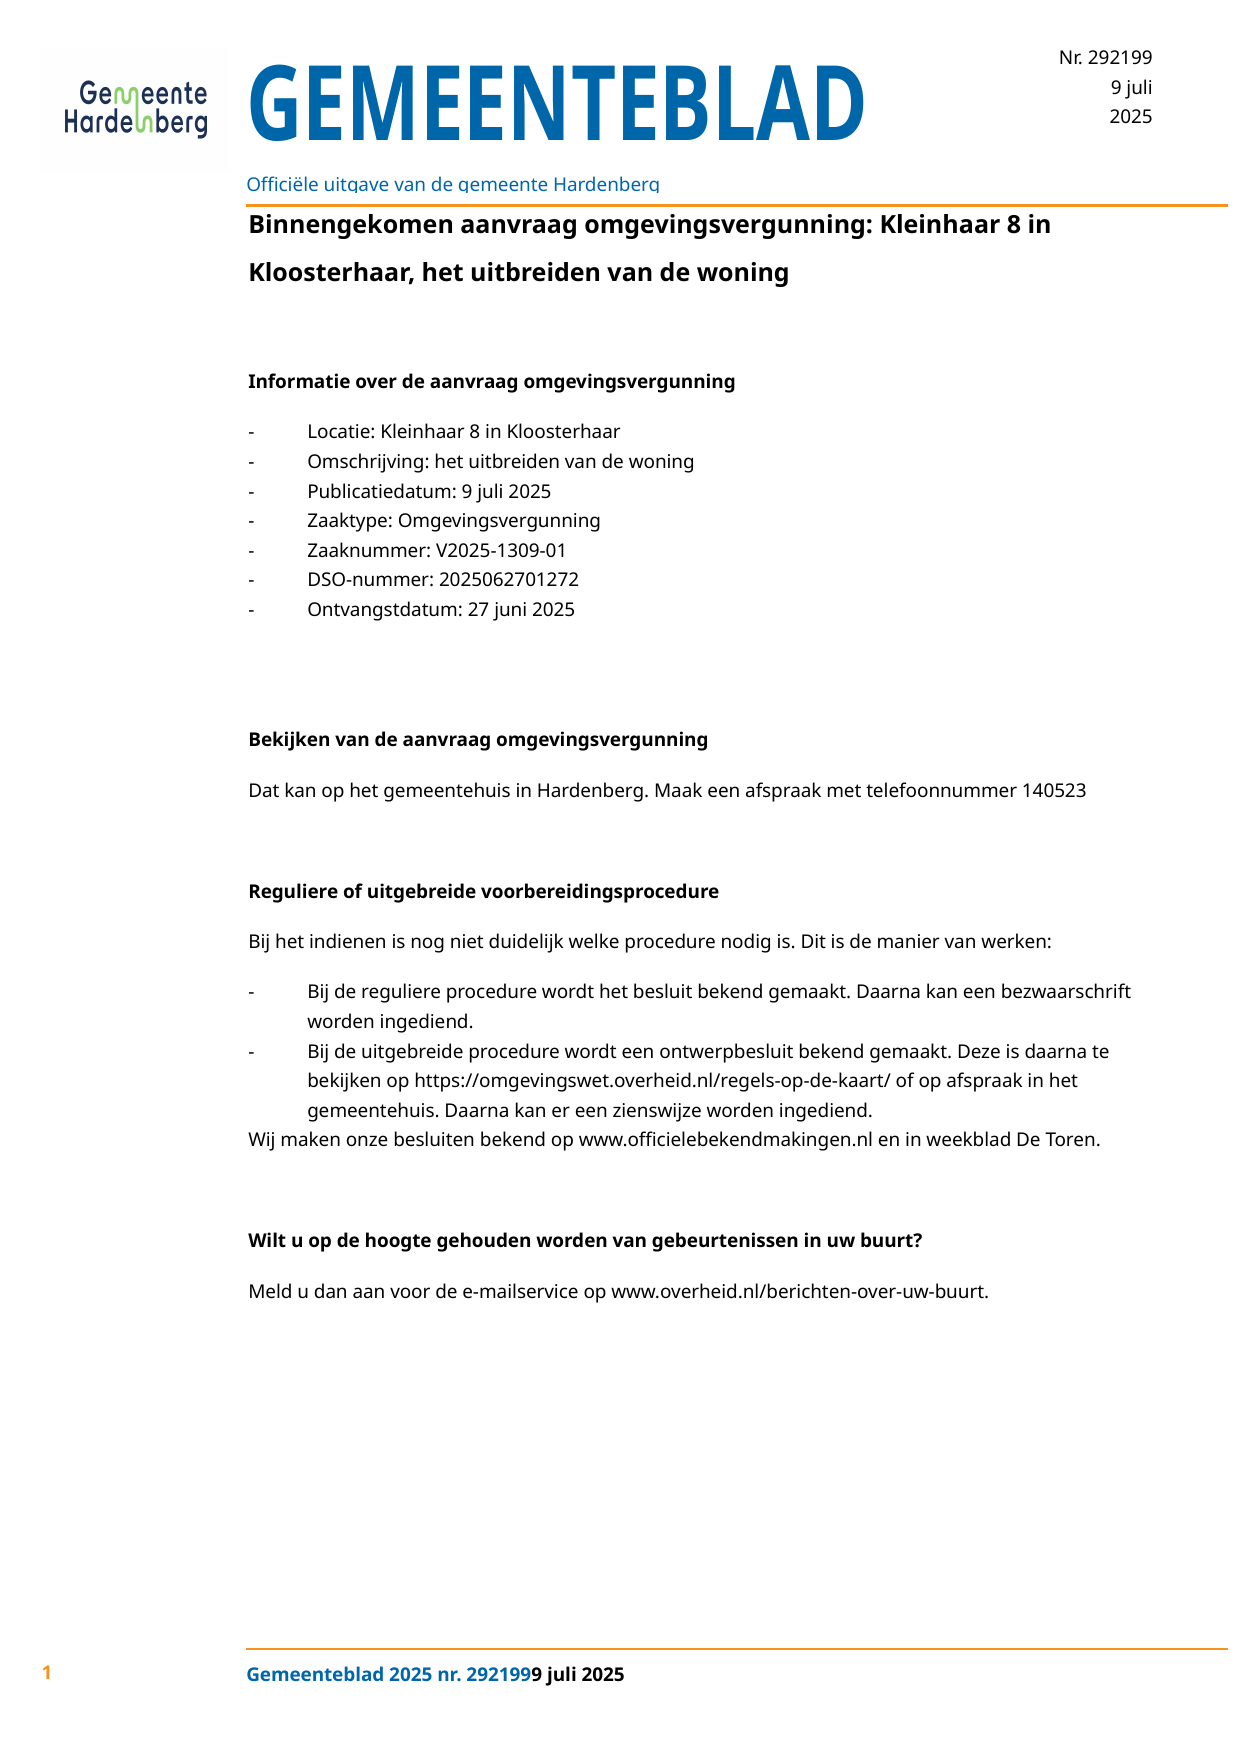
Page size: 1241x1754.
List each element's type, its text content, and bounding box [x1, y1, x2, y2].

text Bekijken van de aanvraag omgevingsvergunning [248, 727, 1152, 752]
picture [41, 47, 231, 172]
list Publicatiedatum: 9 juli 2025 [248, 478, 1152, 504]
list Bij de reguliere procedure wordt het besluit bekend gemaakt. Daarna kan een bezwaarschrift worden ingediend. [248, 979, 1152, 1034]
list DSO-nummer: 2025062701272 [248, 567, 1152, 592]
text Wilt u op de hoogte gehouden worden van gebeurtenissen in uw buurt? [248, 1227, 1152, 1253]
list Bij de uitgebreide procedure wordt een ontwerpbesluit bekend gemaakt. Deze is daarna te bekijken op https://omgevingswet.overheid.nl/regels-op-de-kaart/ of op afspraak in het gemeentehuis. Daarna kan er een zienswijze worden ingediend. [248, 1038, 1152, 1123]
text Binnengekomen aanvraag omgevingsvergunning: Kleinhaar 8 in Kloosterhaar, het uitbreiden van de woning [248, 207, 1152, 288]
list Zaaknummer: V2025-1309-01 [248, 537, 1152, 563]
text Dat kan op het gemeentehuis in Hardenberg. Maak een afspraak met telefoonnummer 140523 [248, 777, 1152, 803]
text Reguliere of uitgebreide voorbereidingsprocedure [248, 878, 1152, 904]
list Ontvangstdatum: 27 juni 2025 [248, 596, 1152, 622]
list Omschrijving: het uitbreiden van de woning [248, 448, 1152, 474]
list Locatie: Kleinhaar 8 in Kloosterhaar [248, 419, 1152, 444]
list Zaaktype: Omgevingsvergunning [248, 507, 1152, 533]
text Wij maken onze besluiten bekend op www.officielebekendmakingen.nl en in weekblad De Toren. [248, 1127, 1152, 1152]
text Bij het indienen is nog niet duidelijk welke procedure nodig is. Dit is de manier van werken: [248, 928, 1152, 954]
text Meld u dan aan voor de e-mailservice op www.overheid.nl/berichten-over-uw-buurt. [248, 1278, 1152, 1304]
text Informatie over de aanvraag omgevingsvergunning [248, 368, 1152, 394]
